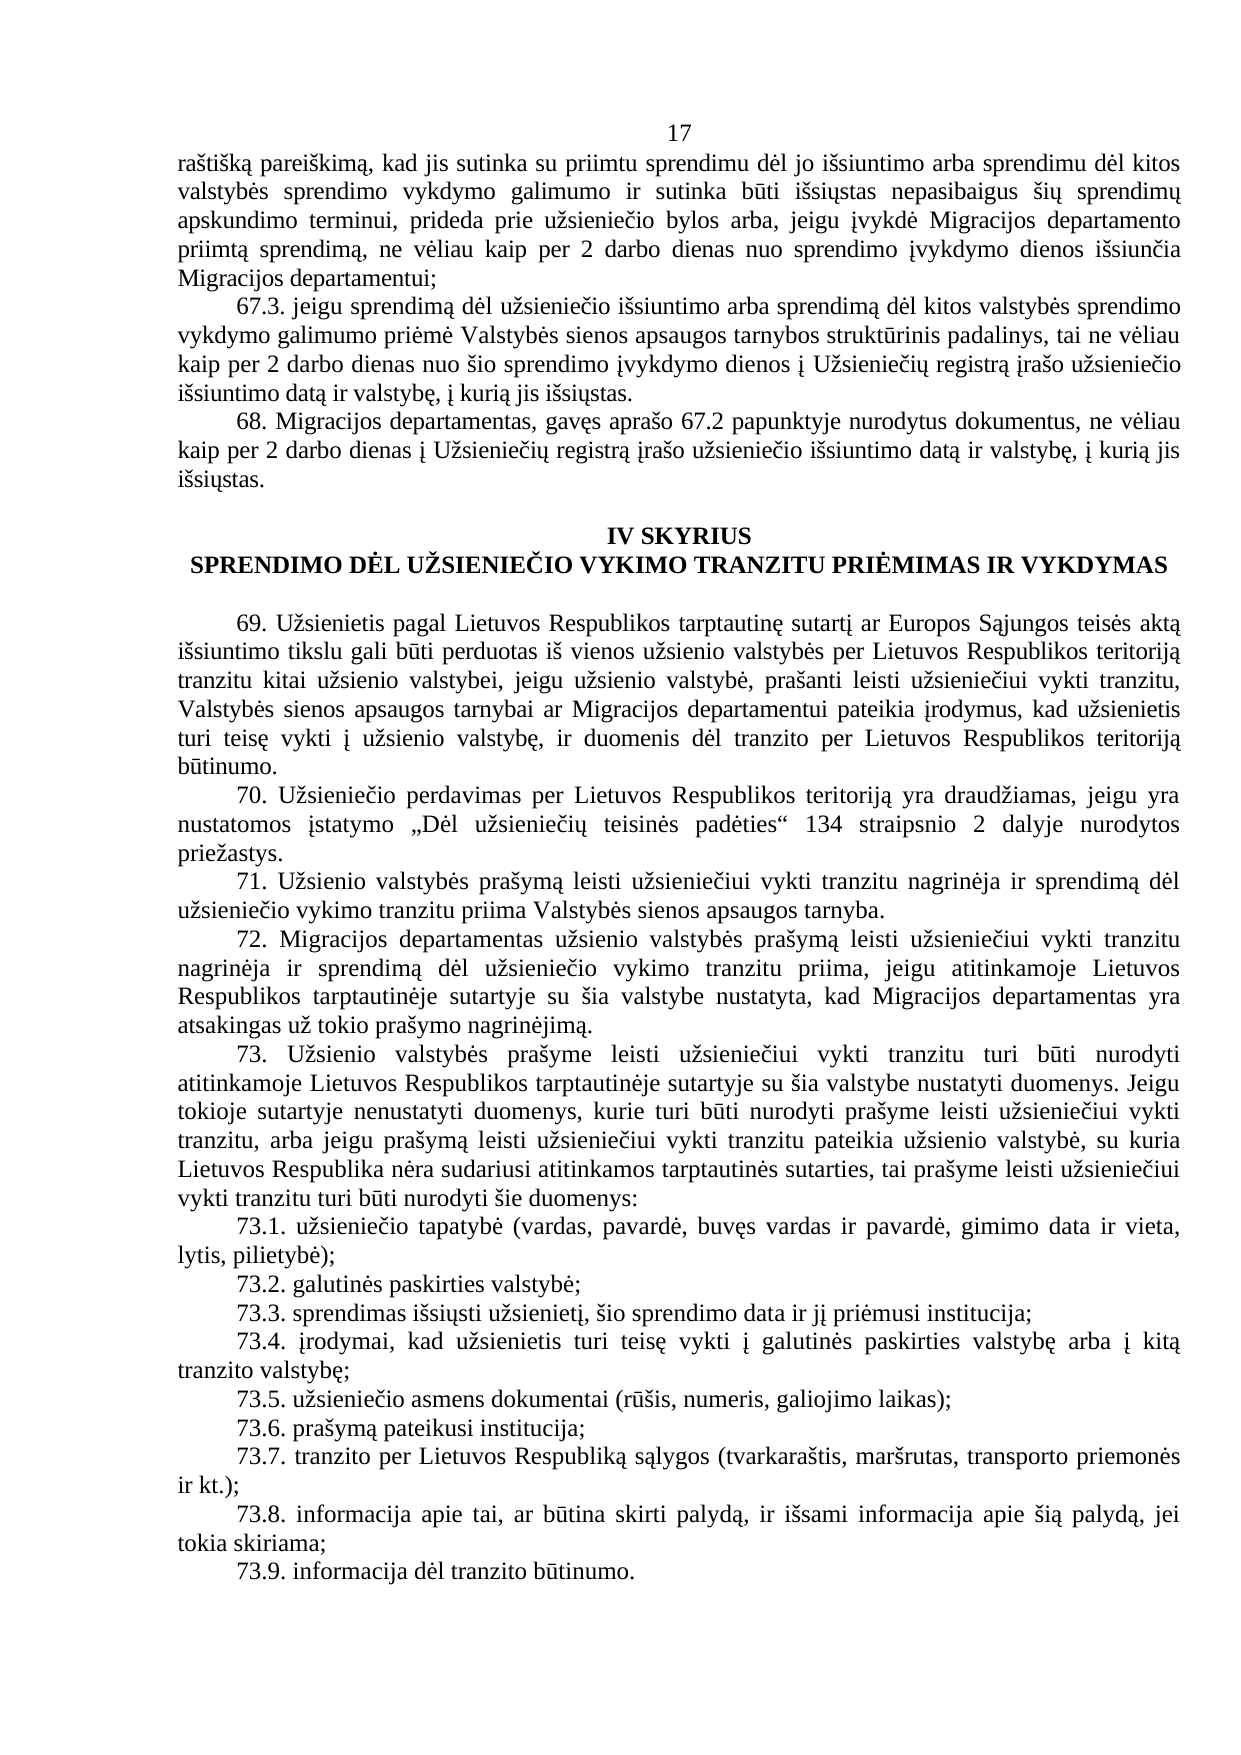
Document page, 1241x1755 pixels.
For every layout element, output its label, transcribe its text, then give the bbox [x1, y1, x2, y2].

text 73.8. informacija apie tai, ar būtina skirti palydą, ir išsami informacija apie šią palydą, jei tokia skiriama; [177, 1499, 1181, 1556]
text 73.7. tranzito per Lietuvos Respubliką sąlygos (tvarkaraštis, maršrutas, transporto priemonės ir kt.); [177, 1441, 1181, 1499]
text 69. Užsienietis pagal Lietuvos Respublikos tarptautinę sutartį ar Europos Sąjungos teisės aktą išsiuntimo tikslu gali būti perduotas iš vienos užsienio valstybės per Lietuvos Respublikos teritoriją tranzitu kitai užsienio valstybei, jeigu užsienio valstybė, prašanti leisti užsieniečiui vykti tranzitu, Valstybės sienos apsaugos tarnybai ar Migracijos departamentui pateikia įrodymus, kad užsienietis turi teisę vykti į užsienio valstybę, ir duomenis dėl tranzito per Lietuvos Respublikos teritoriją būtinumo. [177, 608, 1181, 780]
text 70. Užsieniečio perdavimas per Lietuvos Respublikos teritoriją yra draudžiamas, jeigu yra nustatomos įstatymo „Dėl užsieniečių teisinės padėties“ 134 straipsnio 2 dalyje nurodytos priežastys. [177, 780, 1181, 866]
text 73.2. galutinės paskirties valstybė; [177, 1269, 1181, 1298]
text 68. Migracijos departamentas, gavęs aprašo 67.2 papunktyje nurodytus dokumentus, ne vėliau kaip per 2 darbo dienas į Užsieniečių registrą įrašo užsieniečio išsiuntimo datą ir valstybę, į kurią jis išsiųstas. [177, 406, 1181, 493]
text 73.9. informacija dėl tranzito būtinumo. [177, 1556, 1181, 1585]
text 73.3. sprendimas išsiųsti užsienietį, šio sprendimo data ir jį priėmusi institucija; [177, 1298, 1181, 1326]
text 71. Užsienio valstybės prašymą leisti užsieniečiui vykti tranzitu nagrinėja ir sprendimą dėl užsieniečio vykimo tranzitu priima Valstybės sienos apsaugos tarnyba. [177, 866, 1181, 924]
text 73.5. užsieniečio asmens dokumentai (rūšis, numeris, galiojimo laikas); [177, 1384, 1181, 1413]
text 67.3. jeigu sprendimą dėl užsieniečio išsiuntimo arba sprendimą dėl kitos valstybės sprendimo vykdymo galimumo priėmė Valstybės sienos apsaugos tarnybos struktūrinis padalinys, tai ne vėliau kaip per 2 darbo dienas nuo šio sprendimo įvykdymo dienos į Užsieniečių registrą įrašo užsieniečio išsiuntimo datą ir valstybę, į kurią jis išsiųstas. [177, 291, 1181, 406]
text Sprendimo dėl užsieniečio vykimo tranzitu PRIĖMIMAS IR Vykdymas [177, 550, 1181, 579]
text 73. Užsienio valstybės prašyme leisti užsieniečiui vykti tranzitu turi būti nurodyti atitinkamoje Lietuvos Respublikos tarptautinėje sutartyje su šia valstybe nustatyti duomenys. Jeigu tokioje sutartyje nenustatyti duomenys, kurie turi būti nurodyti prašyme leisti užsieniečiui vykti tranzitu, arba jeigu prašymą leisti užsieniečiui vykti tranzitu pateikia užsienio valstybė, su kuria Lietuvos Respublika nėra sudariusi atitinkamos tarptautinės sutarties, tai prašyme leisti užsieniečiui vykti tranzitu turi būti nurodyti šie duomenys: [177, 1039, 1181, 1211]
text 73.1. užsieniečio tapatybė (vardas, pavardė, buvęs vardas ir pavardė, gimimo data ir vieta, lytis, pilietybė); [177, 1211, 1181, 1269]
text 73.4. įrodymai, kad užsienietis turi teisę vykti į galutinės paskirties valstybę arba į kitą tranzito valstybę; [177, 1326, 1181, 1384]
text IV SKYRIUS [177, 521, 1181, 550]
text 73.6. prašymą pateikusi institucija; [177, 1413, 1181, 1441]
text 72. Migracijos departamentas užsienio valstybės prašymą leisti užsieniečiui vykti tranzitu nagrinėja ir sprendimą dėl užsieniečio vykimo tranzitu priima, jeigu atitinkamoje Lietuvos Respublikos tarptautinėje sutartyje su šia valstybe nustatyta, kad Migracijos departamentas yra atsakingas už tokio prašymo nagrinėjimą. [177, 924, 1181, 1039]
text raštišką pareiškimą, kad jis sutinka su priimtu sprendimu dėl jo išsiuntimo arba sprendimu dėl kitos valstybės sprendimo vykdymo galimumo ir sutinka būti išsiųstas nepasibaigus šių sprendimų apskundimo terminui, prideda prie užsieniečio bylos arba, jeigu įvykdė Migracijos departamento priimtą sprendimą, ne vėliau kaip per 2 darbo dienas nuo sprendimo įvykdymo dienos išsiunčia Migracijos departamentui; [177, 148, 1181, 291]
